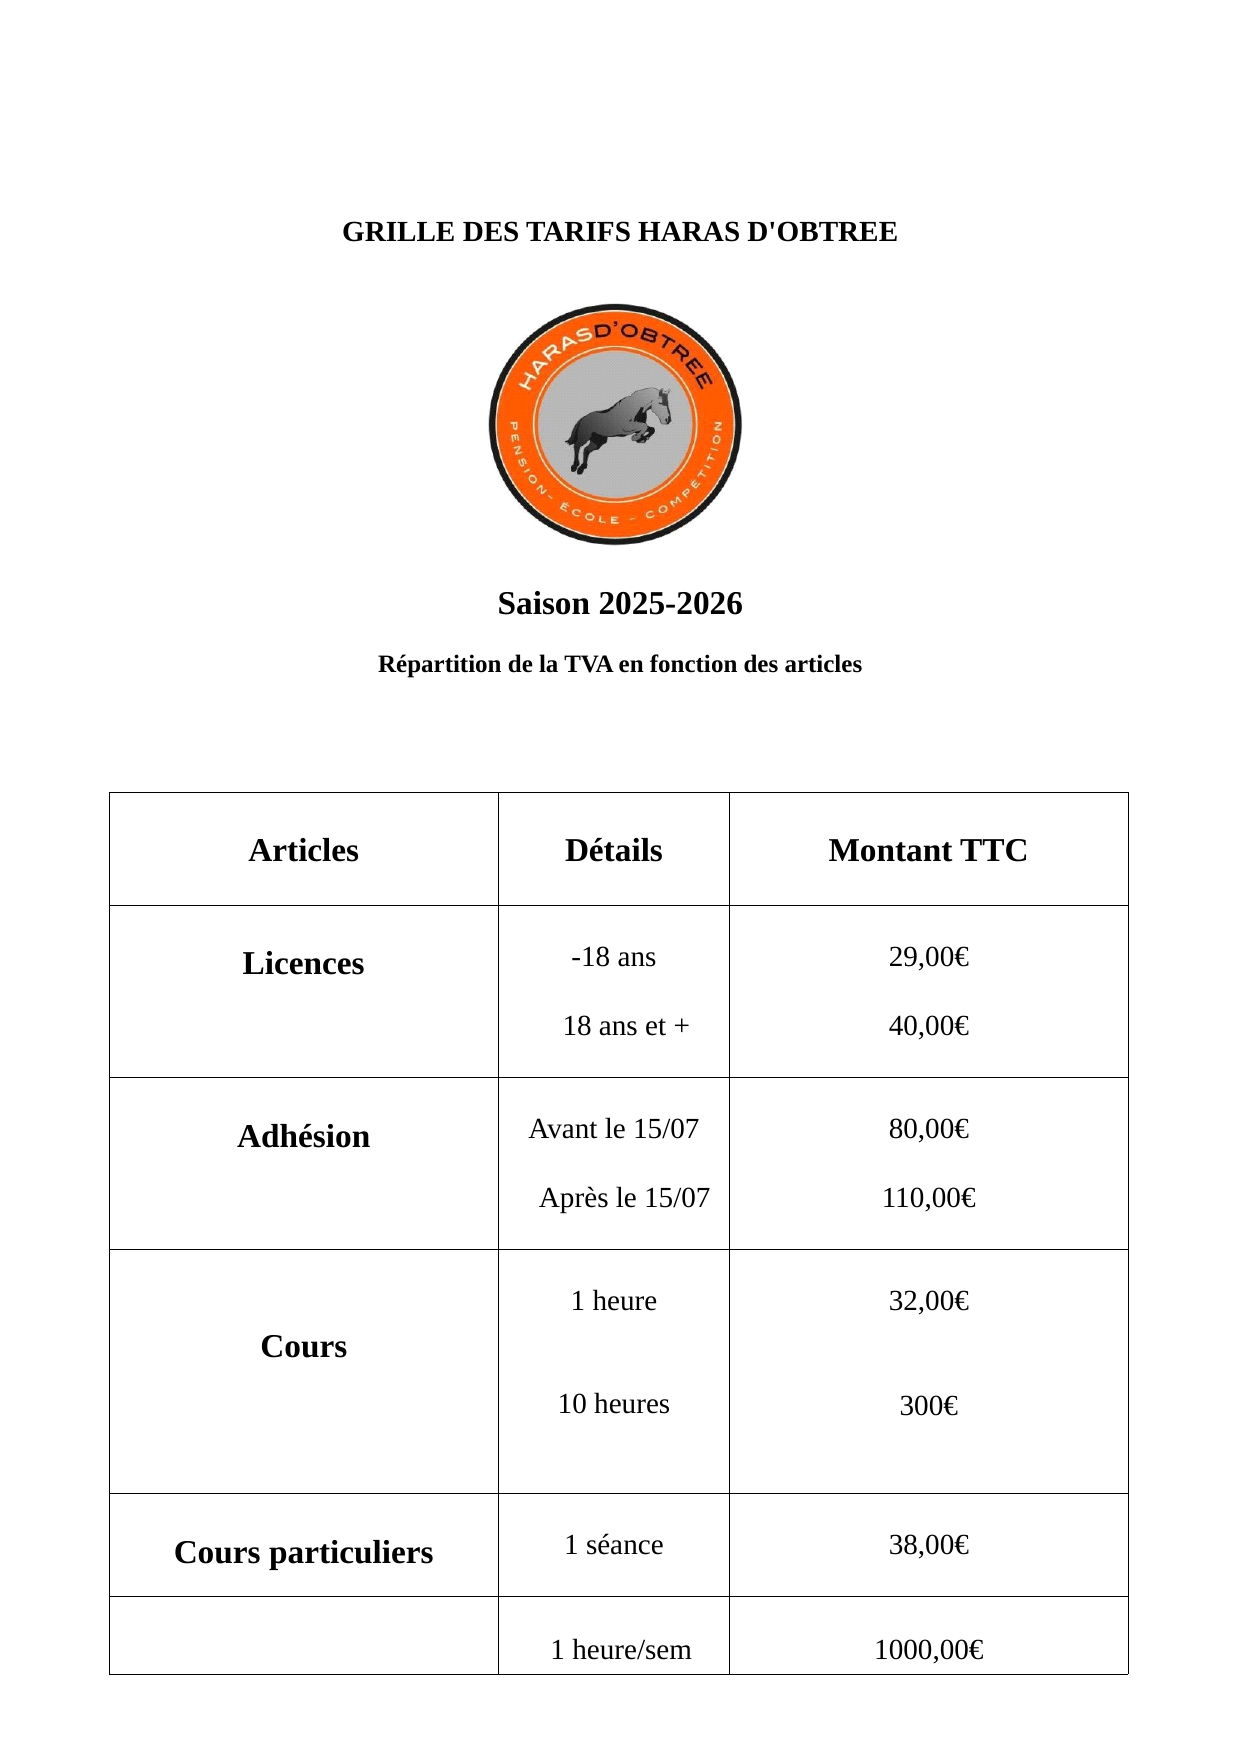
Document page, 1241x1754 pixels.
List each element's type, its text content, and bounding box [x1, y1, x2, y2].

table_cell 32,00€ 300€ [730, 1250, 1128, 1493]
table_cell 38,00€ [730, 1494, 1128, 1596]
table_cell Adhésion [110, 1078, 498, 1249]
table_cell 29,00€ 40,00€ [730, 906, 1128, 1077]
table_cell 1 heure/sem [499, 1597, 729, 1673]
table_header Montant TTC [730, 793, 1128, 904]
table_cell [110, 1597, 498, 1673]
table_cell 1 séance [499, 1494, 729, 1596]
table_cell Cours [110, 1250, 498, 1493]
table_cell Cours particuliers [110, 1494, 498, 1596]
table_cell -18 ans 18 ans et + [499, 906, 729, 1077]
table_header Détails [499, 793, 729, 904]
table_cell 1 heure 10 heures [499, 1250, 729, 1493]
table_cell Licences [110, 906, 498, 1077]
text Répartition de la TVA en fonction des articles [148, 649, 1093, 678]
text GRILLE DES TARIFS HARAS D'OBTREE [148, 214, 1093, 247]
table_cell Avant le 15/07 Après le 15/07 [499, 1078, 729, 1249]
text Saison 2025-2026 [148, 583, 1093, 621]
table_cell 80,00€ 110,00€ [730, 1078, 1128, 1249]
table_cell 1000,00€ [730, 1597, 1128, 1673]
table_header Articles [110, 793, 498, 904]
